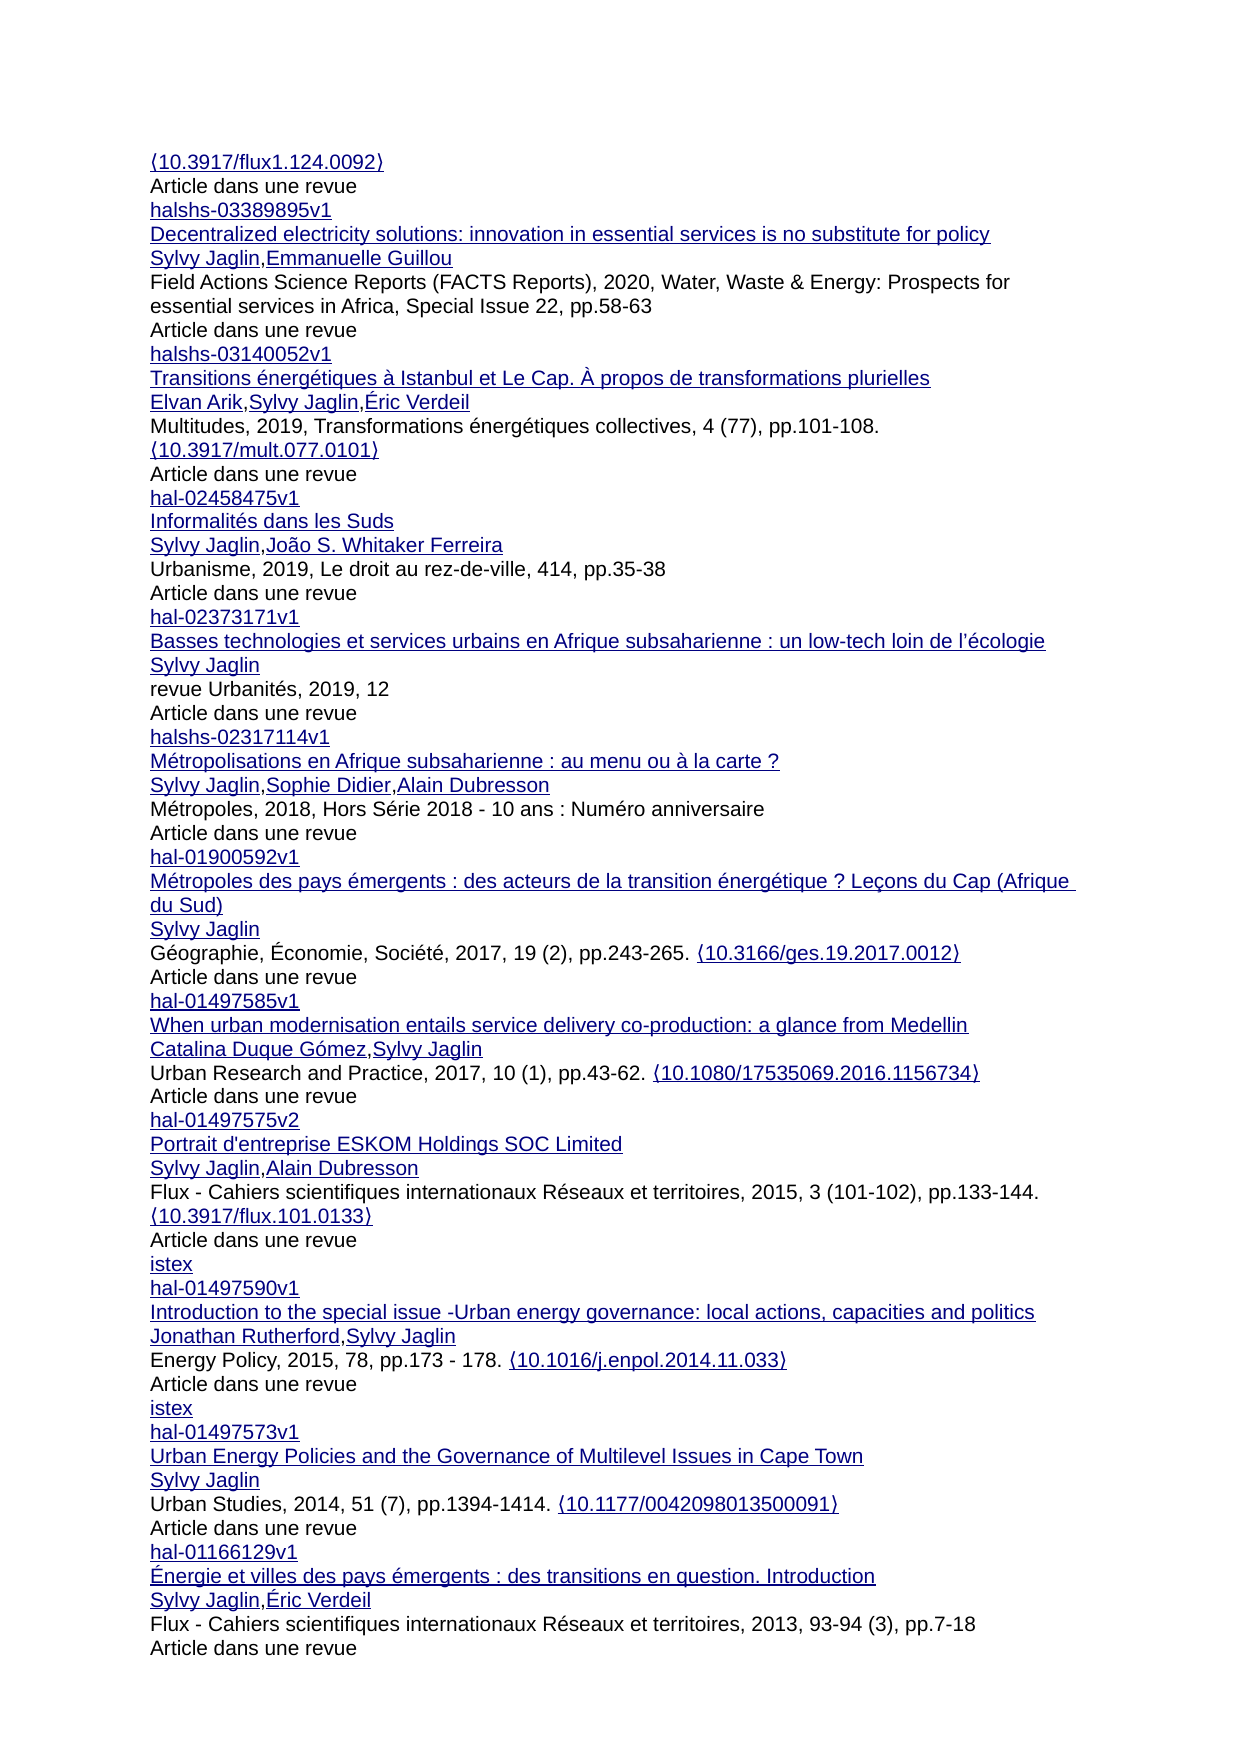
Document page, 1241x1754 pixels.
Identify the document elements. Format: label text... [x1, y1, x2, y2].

table_cell Énergie et villes des pays émergents : des transitions en question. Introduction Sylvy Jaglin,Éric Verdeil Flux - Cahiers scientifiques internationaux Réseaux et territoires, 2013, 93-94 (3), pp.7-18 Article dans une revue [150, 1564, 1090, 1659]
table_cell When urban modernisation entails service delivery co-production: a glance from Medellin Catalina Duque Gómez,Sylvy Jaglin Urban Research and Practice, 2017, 10 (1), pp.43-62. ⟨10.1080/17535069.2016.1156734⟩ Article dans une revue hal-01497575v2 [150, 1013, 1090, 1132]
table_cell ⟨10.3917/flux1.124.0092⟩ Article dans une revue halshs-03389895v1 [150, 150, 1090, 222]
table_cell Métropolisations en Afrique subsaharienne : au menu ou à la carte ? Sylvy Jaglin,Sophie Didier,Alain Dubresson Métropoles, 2018, Hors Série 2018 - 10 ans : Numéro anniversaire Article dans une revue hal-01900592v1 [150, 749, 1090, 869]
table_cell Urban Energy Policies and the Governance of Multilevel Issues in Cape Town Sylvy Jaglin Urban Studies, 2014, 51 (7), pp.1394-1414. ⟨10.1177/0042098013500091⟩ Article dans une revue hal-01166129v1 [150, 1444, 1090, 1563]
table_cell Portrait d'entreprise ESKOM Holdings SOC Limited Sylvy Jaglin,Alain Dubresson Flux - Cahiers scientifiques internationaux Réseaux et territoires, 2015, 3 (101-102), pp.133-144. ⟨10.3917/flux.101.0133⟩ Article dans une revue istex hal-01497590v1 [150, 1132, 1090, 1300]
table_cell Transitions énergétiques à Istanbul et Le Cap. À propos de transformations plurielles Elvan Arik,Sylvy Jaglin,Éric Verdeil Multitudes, 2019, Transformations énergétiques collectives, 4 (77), pp.101-108. ⟨10.3917/mult.077.0101⟩ Article dans une revue hal-02458475v1 [150, 366, 1090, 509]
table_cell Métropoles des pays émergents : des acteurs de la transition énergétique ? Leçons du Cap (Afrique du Sud) Sylvy Jaglin Géographie, Économie, Société, 2017, 19 (2), pp.243-265. ⟨10.3166/ges.19.2017.0012⟩ Article dans une revue hal-01497585v1 [150, 869, 1090, 1012]
table_cell Decentralized electricity solutions: innovation in essential services is no substitute for policy Sylvy Jaglin,Emmanuelle Guillou Field Actions Science Reports (FACTS Reports), 2020, Water, Waste & Energy: Prospects for essential services in Africa, Special Issue 22, pp.58-63 Article dans une revue halshs-03140052v1 [150, 222, 1090, 366]
table_cell Informalités dans les Suds Sylvy Jaglin,João S. Whitaker Ferreira Urbanisme, 2019, Le droit au rez-de-ville, 414, pp.35-38 Article dans une revue hal-02373171v1 [150, 509, 1090, 629]
table_cell Introduction to the special issue -Urban energy governance: local actions, capacities and politics Jonathan Rutherford,Sylvy Jaglin Energy Policy, 2015, 78, pp.173 - 178. ⟨10.1016/j.enpol.2014.11.033⟩ Article dans une revue istex hal-01497573v1 [150, 1300, 1090, 1444]
table_cell Basses technologies et services urbains en Afrique subsaharienne : un low-tech loin de l’écologie Sylvy Jaglin revue Urbanités, 2019, 12 Article dans une revue halshs-02317114v1 [150, 629, 1090, 749]
